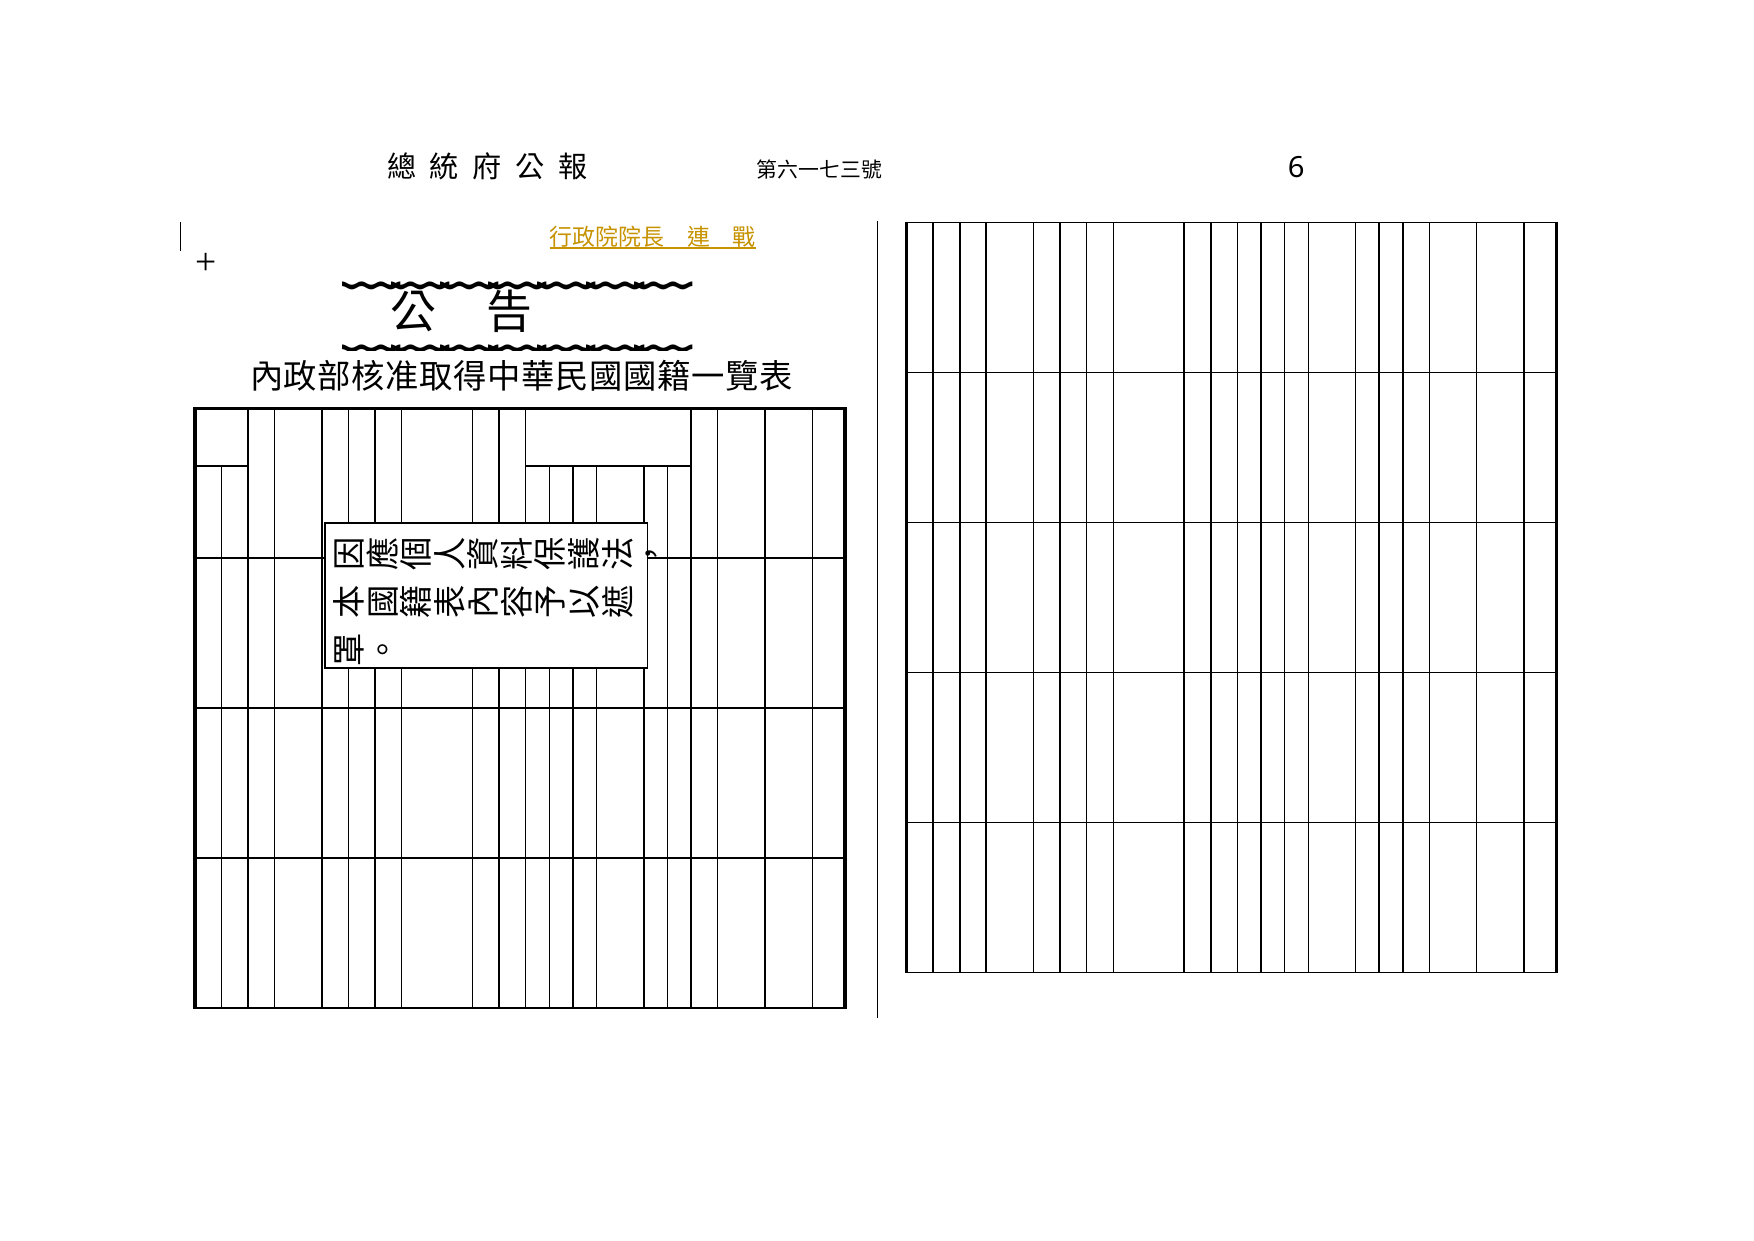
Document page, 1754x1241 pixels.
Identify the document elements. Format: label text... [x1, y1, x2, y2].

table_cell [908, 373, 932, 522]
table_cell [1404, 823, 1429, 972]
table_header [1453, 223, 1476, 372]
table_cell [1309, 673, 1332, 822]
table_cell [1500, 523, 1523, 672]
table_cell [550, 669, 572, 707]
table_cell [1285, 523, 1308, 672]
table_cell [197, 709, 221, 857]
table_cell [1238, 373, 1260, 522]
table_cell [275, 859, 298, 1007]
table_cell [402, 669, 425, 707]
table_header [934, 223, 959, 372]
table_cell [1034, 373, 1059, 522]
table_cell [1212, 673, 1237, 822]
table_cell [1262, 373, 1284, 522]
table_cell [197, 467, 221, 557]
table_cell [741, 709, 764, 857]
table_header [961, 223, 985, 372]
table_cell [934, 523, 959, 672]
table_cell [934, 673, 959, 822]
table_cell [275, 559, 298, 707]
table_cell [1238, 523, 1260, 672]
table_cell [192, 284, 340, 336]
table_header [1114, 223, 1137, 372]
table_cell [1087, 673, 1113, 822]
table_cell [1430, 523, 1453, 672]
table_cell [449, 709, 472, 857]
table_cell [1453, 373, 1476, 522]
table_cell [1061, 523, 1086, 672]
table_cell [1500, 673, 1523, 822]
table_header [1477, 223, 1500, 372]
table_header [1525, 223, 1555, 372]
table_cell [1010, 823, 1033, 972]
table_cell [1161, 673, 1183, 822]
table_cell [425, 859, 449, 1007]
table_cell [1114, 373, 1137, 522]
table_cell ﹏﹏﹏﹏﹏﹏﹏ [340, 336, 852, 355]
table_header + [192, 259, 340, 284]
table_header [1309, 223, 1332, 372]
table_cell [275, 709, 298, 857]
table_cell [1285, 673, 1308, 822]
table_cell [668, 859, 690, 1007]
table_cell [1356, 523, 1378, 672]
table_cell [1212, 823, 1237, 972]
table_cell [1500, 373, 1523, 522]
table_cell [1380, 823, 1402, 972]
table_cell [574, 709, 596, 857]
table_cell [1262, 823, 1284, 972]
table_cell [249, 859, 274, 1007]
table_cell [718, 709, 741, 857]
table_cell [1380, 373, 1402, 522]
table_cell [1137, 373, 1161, 522]
table_cell [1525, 673, 1555, 822]
table_cell [668, 709, 690, 857]
table_cell [934, 823, 959, 972]
table_header [1185, 223, 1210, 372]
table_cell [1161, 373, 1183, 522]
table_cell [1525, 373, 1555, 522]
table_cell [718, 859, 741, 1007]
table_cell [1453, 673, 1476, 822]
table_cell [1332, 673, 1355, 822]
table_cell [222, 709, 247, 857]
table_cell [692, 859, 717, 1007]
table_cell [1212, 373, 1237, 522]
table_cell [1500, 823, 1523, 972]
table_cell [1087, 823, 1113, 972]
table_header [1087, 223, 1113, 372]
table_cell [1309, 823, 1332, 972]
table_cell [908, 523, 932, 672]
table_header [1500, 223, 1523, 372]
table_header [473, 410, 498, 522]
table_cell [597, 669, 620, 707]
table_cell [449, 669, 472, 707]
table_header [249, 410, 274, 557]
text 行政院院長 連 戰 [195, 222, 847, 251]
table_cell [645, 709, 667, 857]
table_cell [766, 859, 789, 1007]
table_cell [1332, 523, 1355, 672]
table_cell [574, 467, 596, 522]
table_cell [597, 859, 620, 1007]
table_cell [298, 559, 321, 707]
table_cell [192, 336, 340, 355]
table_cell [1087, 373, 1113, 522]
table_cell [197, 559, 221, 707]
table_cell [222, 467, 247, 557]
table_header ﹏﹏﹏﹏﹏﹏﹏ [340, 259, 852, 284]
table_cell [741, 859, 764, 1007]
table_cell [1034, 673, 1059, 822]
table_cell [1087, 523, 1113, 672]
table_cell [1185, 523, 1210, 672]
table_cell [813, 709, 843, 857]
table_cell [766, 559, 789, 707]
table_header [1010, 223, 1033, 372]
table_header [1285, 223, 1308, 372]
table_header [1034, 223, 1059, 372]
table_cell [526, 467, 549, 522]
table_cell [323, 859, 348, 1007]
table_cell [1404, 673, 1429, 822]
table_cell [1114, 673, 1137, 822]
table_cell [908, 673, 932, 822]
table_cell [1137, 523, 1161, 672]
table_cell [620, 669, 643, 707]
table_header [376, 410, 401, 522]
table_cell [1185, 673, 1210, 822]
table_cell [1404, 373, 1429, 522]
table_cell [1356, 673, 1378, 822]
table_cell [961, 373, 985, 522]
table_header [1137, 223, 1161, 372]
table_cell [500, 859, 525, 1007]
table_cell [1212, 523, 1237, 672]
table_cell [645, 859, 667, 1007]
table_cell [1010, 673, 1033, 822]
table_cell [934, 373, 959, 522]
table_header [1161, 223, 1183, 372]
table_cell [402, 859, 425, 1007]
table_header [813, 410, 843, 557]
table_cell [526, 859, 549, 1007]
table_cell [222, 559, 247, 707]
table_cell [813, 859, 843, 1007]
table_cell [1309, 373, 1332, 522]
table_cell [620, 859, 643, 1007]
table_cell [645, 559, 667, 707]
table_header [1404, 223, 1429, 372]
table_cell [1010, 373, 1033, 522]
table_cell [1061, 673, 1086, 822]
table_cell [1356, 373, 1378, 522]
table_header [718, 410, 764, 557]
table_cell [1238, 673, 1260, 822]
table_cell [1238, 823, 1260, 972]
table_cell 公告 [340, 284, 852, 336]
table_header [1262, 223, 1284, 372]
table_header [766, 410, 812, 557]
table_header [1380, 223, 1402, 372]
table_cell [741, 559, 764, 707]
table_header [349, 410, 374, 522]
table_cell [1430, 373, 1453, 522]
table_cell [961, 823, 985, 972]
table_cell [1525, 523, 1555, 672]
table_cell [249, 559, 274, 707]
table_cell [1185, 373, 1210, 522]
table_cell [1332, 823, 1355, 972]
table_cell [526, 669, 549, 707]
table_cell [1309, 523, 1332, 672]
table_header [692, 410, 717, 557]
table_cell [376, 669, 401, 707]
table_cell [1285, 373, 1308, 522]
table_cell [1477, 673, 1500, 822]
table_cell [1477, 373, 1500, 522]
table_cell [500, 709, 525, 857]
table_cell [597, 709, 620, 857]
table_cell [813, 559, 843, 707]
table_cell [1137, 673, 1161, 822]
table_cell [1262, 523, 1284, 672]
table_cell [620, 709, 643, 857]
table_cell [402, 709, 425, 857]
table_cell [1114, 523, 1137, 672]
table_cell [574, 859, 596, 1007]
table_cell [249, 709, 274, 857]
table_cell [1285, 823, 1308, 972]
table_cell [349, 709, 374, 857]
table_cell [1061, 823, 1086, 972]
table_cell [473, 669, 498, 707]
table_cell [987, 823, 1010, 972]
table_header [1238, 223, 1260, 372]
table_cell [298, 859, 321, 1007]
table_cell [789, 859, 812, 1007]
table_cell [550, 709, 572, 857]
table_cell [323, 559, 348, 707]
table_cell [961, 523, 985, 672]
table_cell [1430, 673, 1453, 822]
table_cell [1185, 823, 1210, 972]
table_cell [376, 709, 401, 857]
table_cell [1114, 823, 1137, 972]
table_cell [789, 559, 812, 707]
table_header [526, 410, 690, 465]
table_header [1212, 223, 1237, 372]
table_header [500, 410, 525, 522]
table_cell [961, 673, 985, 822]
table_cell [425, 709, 449, 857]
table_cell [550, 467, 572, 522]
table_header [987, 223, 1010, 372]
table_cell [1380, 523, 1402, 672]
table_header [1061, 223, 1086, 372]
table_cell [1332, 373, 1355, 522]
table_cell [222, 859, 247, 1007]
text 內政部核准取得中華民國國籍一覽表 [195, 355, 847, 397]
table_cell [1477, 823, 1500, 972]
table_cell [1034, 823, 1059, 972]
table_header [323, 410, 348, 557]
table_cell [1262, 673, 1284, 822]
table_cell [473, 709, 498, 857]
table_cell [789, 709, 812, 857]
table_cell [692, 709, 717, 857]
table_cell [298, 709, 321, 857]
table_cell [1034, 523, 1059, 672]
table_cell [668, 467, 690, 557]
table_cell [668, 559, 690, 707]
table_cell [473, 859, 498, 1007]
table_cell [1137, 823, 1161, 972]
table_cell [1161, 823, 1183, 972]
table_cell [1061, 373, 1086, 522]
table_cell [376, 859, 401, 1007]
table_cell [349, 669, 374, 707]
table_cell [766, 709, 789, 857]
table_cell [1453, 823, 1476, 972]
table_cell [526, 709, 549, 857]
table_cell [645, 467, 667, 557]
table_cell [550, 859, 572, 1007]
table_cell [987, 523, 1010, 672]
table_cell [1430, 823, 1453, 972]
table_cell [597, 467, 643, 522]
table_cell [349, 859, 374, 1007]
table_cell [1010, 523, 1033, 672]
table_cell [323, 709, 348, 857]
table_cell [692, 559, 717, 707]
table_header [1332, 223, 1355, 372]
table_cell [500, 669, 525, 707]
table_cell [1477, 523, 1500, 672]
table_cell [987, 373, 1010, 522]
table_header [1356, 223, 1378, 372]
table_header [1430, 223, 1453, 372]
table_header [275, 410, 321, 557]
table_cell [987, 673, 1010, 822]
table_cell [425, 669, 449, 707]
table_cell [1525, 823, 1555, 972]
table_cell [1404, 523, 1429, 672]
table_header [908, 223, 932, 372]
table_cell [449, 859, 472, 1007]
table_cell [1356, 823, 1378, 972]
table_cell [1453, 523, 1476, 672]
table_cell [1161, 523, 1183, 672]
table_cell [574, 669, 596, 707]
table_cell [1380, 673, 1402, 822]
table_cell [718, 559, 741, 707]
table_cell [908, 823, 932, 972]
table_header [197, 410, 247, 465]
table_header [402, 410, 472, 522]
table_cell [197, 859, 221, 1007]
